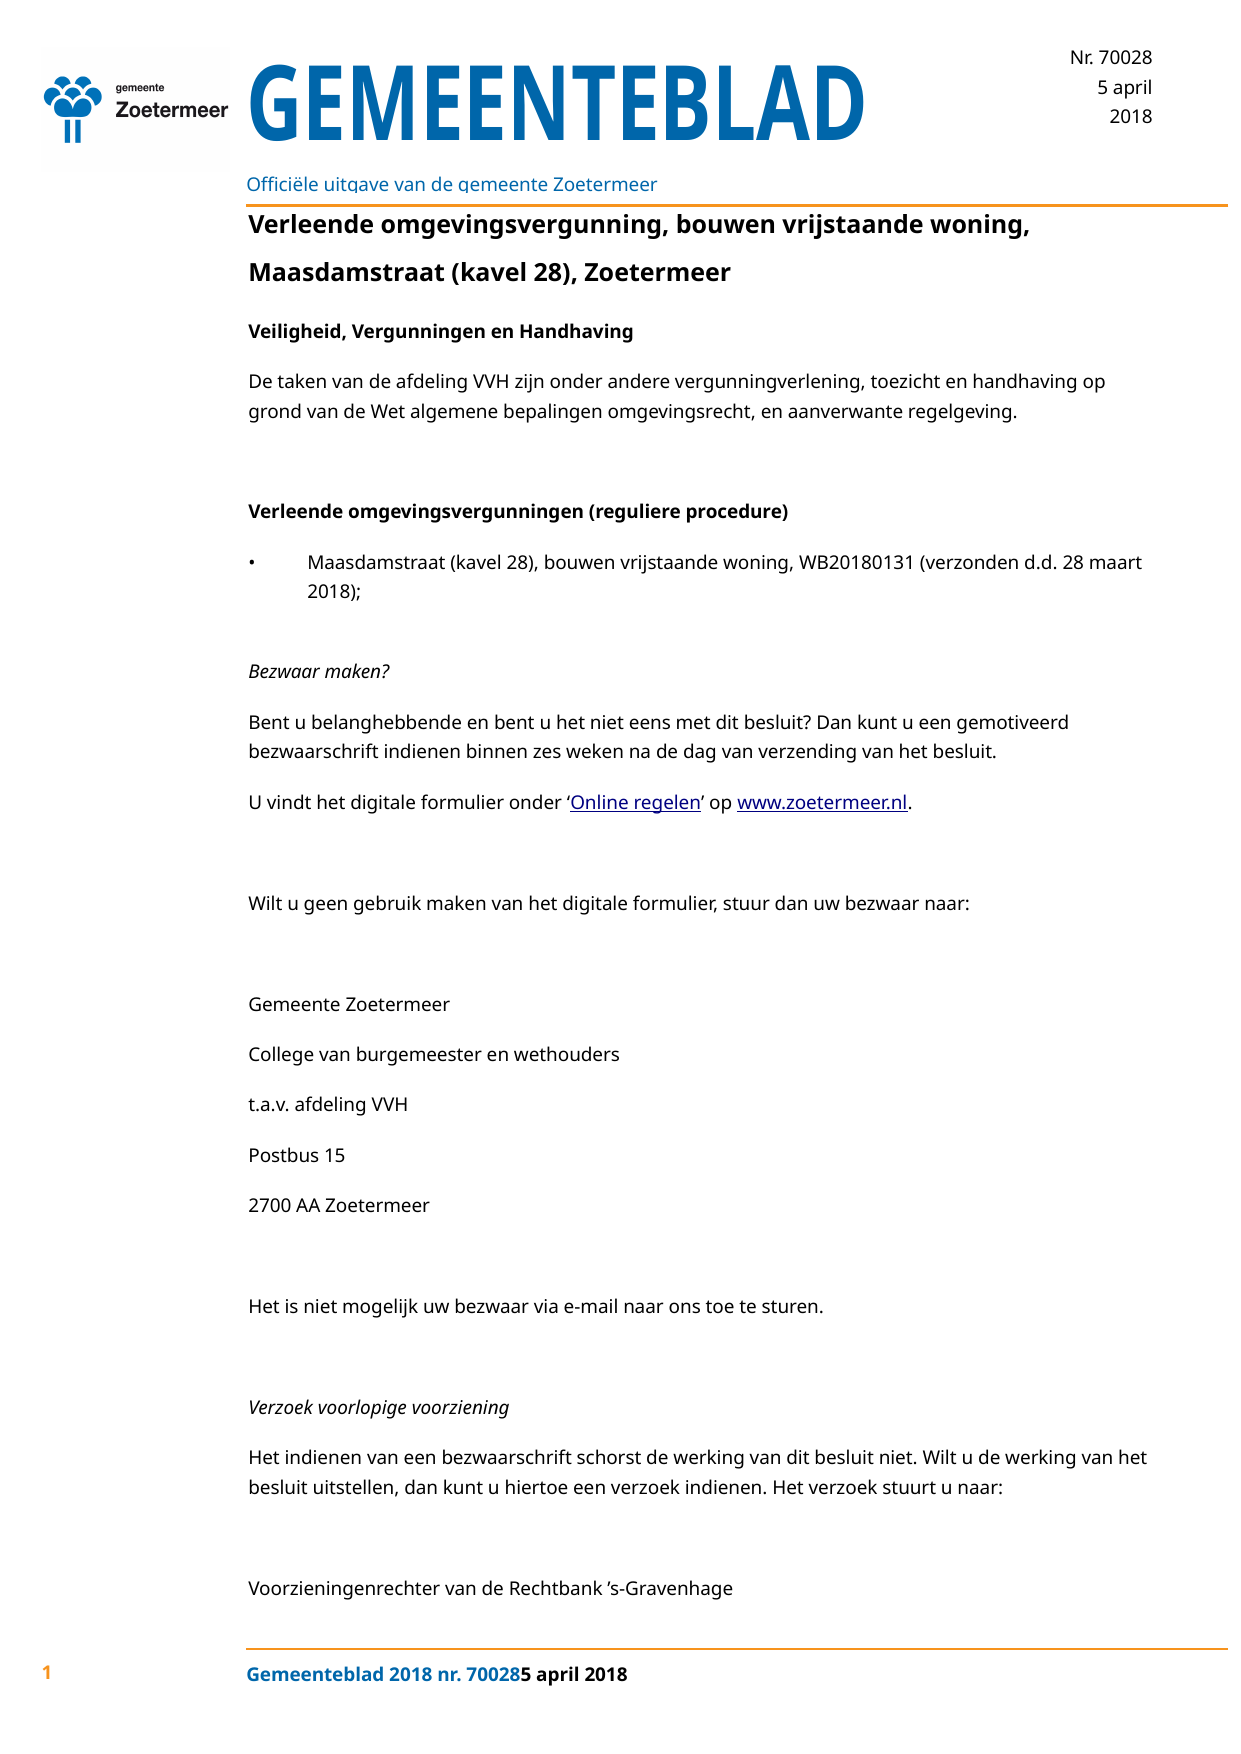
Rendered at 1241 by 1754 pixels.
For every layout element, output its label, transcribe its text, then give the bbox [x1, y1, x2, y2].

text College van burgemeester en wethouders [248, 1041, 1152, 1067]
picture [41, 47, 231, 172]
text Veiligheid, Vergunningen en Handhaving [248, 318, 1152, 344]
text 2700 AA Zoetermeer [248, 1192, 1152, 1218]
text Het indienen van een bezwaarschrift schorst de werking van dit besluit niet. Wilt u de werking van het besluit uitstellen, dan kunt u hiertoe een verzoek indienen. Het verzoek stuurt u naar: [248, 1444, 1152, 1500]
text Bent u belanghebbende en bent u het niet eens met dit besluit? Dan kunt u een gemotiveerd bezwaarschrift indienen binnen zes weken na de dag van verzending van het besluit. [248, 709, 1152, 764]
text t.a.v. afdeling VVH [248, 1092, 1152, 1117]
text De taken van de afdeling VVH zijn onder andere vergunningverlening, toezicht en handhaving op grond van de Wet algemene bepalingen omgevingsrecht, en aanverwante regelgeving. [248, 368, 1152, 424]
text Het is niet mogelijk uw bezwaar via e-mail naar ons toe te sturen. [248, 1293, 1152, 1319]
text Voorzieningenrechter van de Rechtbank ’s-Gravenhage [248, 1575, 1152, 1601]
list Maasdamstraat (kavel 28), bouwen vrijstaande woning, WB20180131 (verzonden d.d. 28 maart 2018); [248, 549, 1152, 604]
text Verleende omgevingsvergunningen (reguliere procedure) [248, 499, 1152, 524]
text Postbus 15 [248, 1142, 1152, 1168]
text Bezwaar maken? [248, 659, 1152, 684]
text Gemeente Zoetermeer [248, 991, 1152, 1017]
text U vindt het digitale formulier onder ‘Online regelen’ op www.zoetermeer.nl. [248, 789, 1152, 815]
text Wilt u geen gebruik maken van het digitale formulier, stuur dan uw bezwaar naar: [248, 890, 1152, 916]
text Verleende omgevingsvergunning, bouwen vrijstaande woning, Maasdamstraat (kavel 28), Zoetermeer [248, 207, 1152, 288]
text Verzoek voorlopige voorziening [248, 1394, 1152, 1420]
